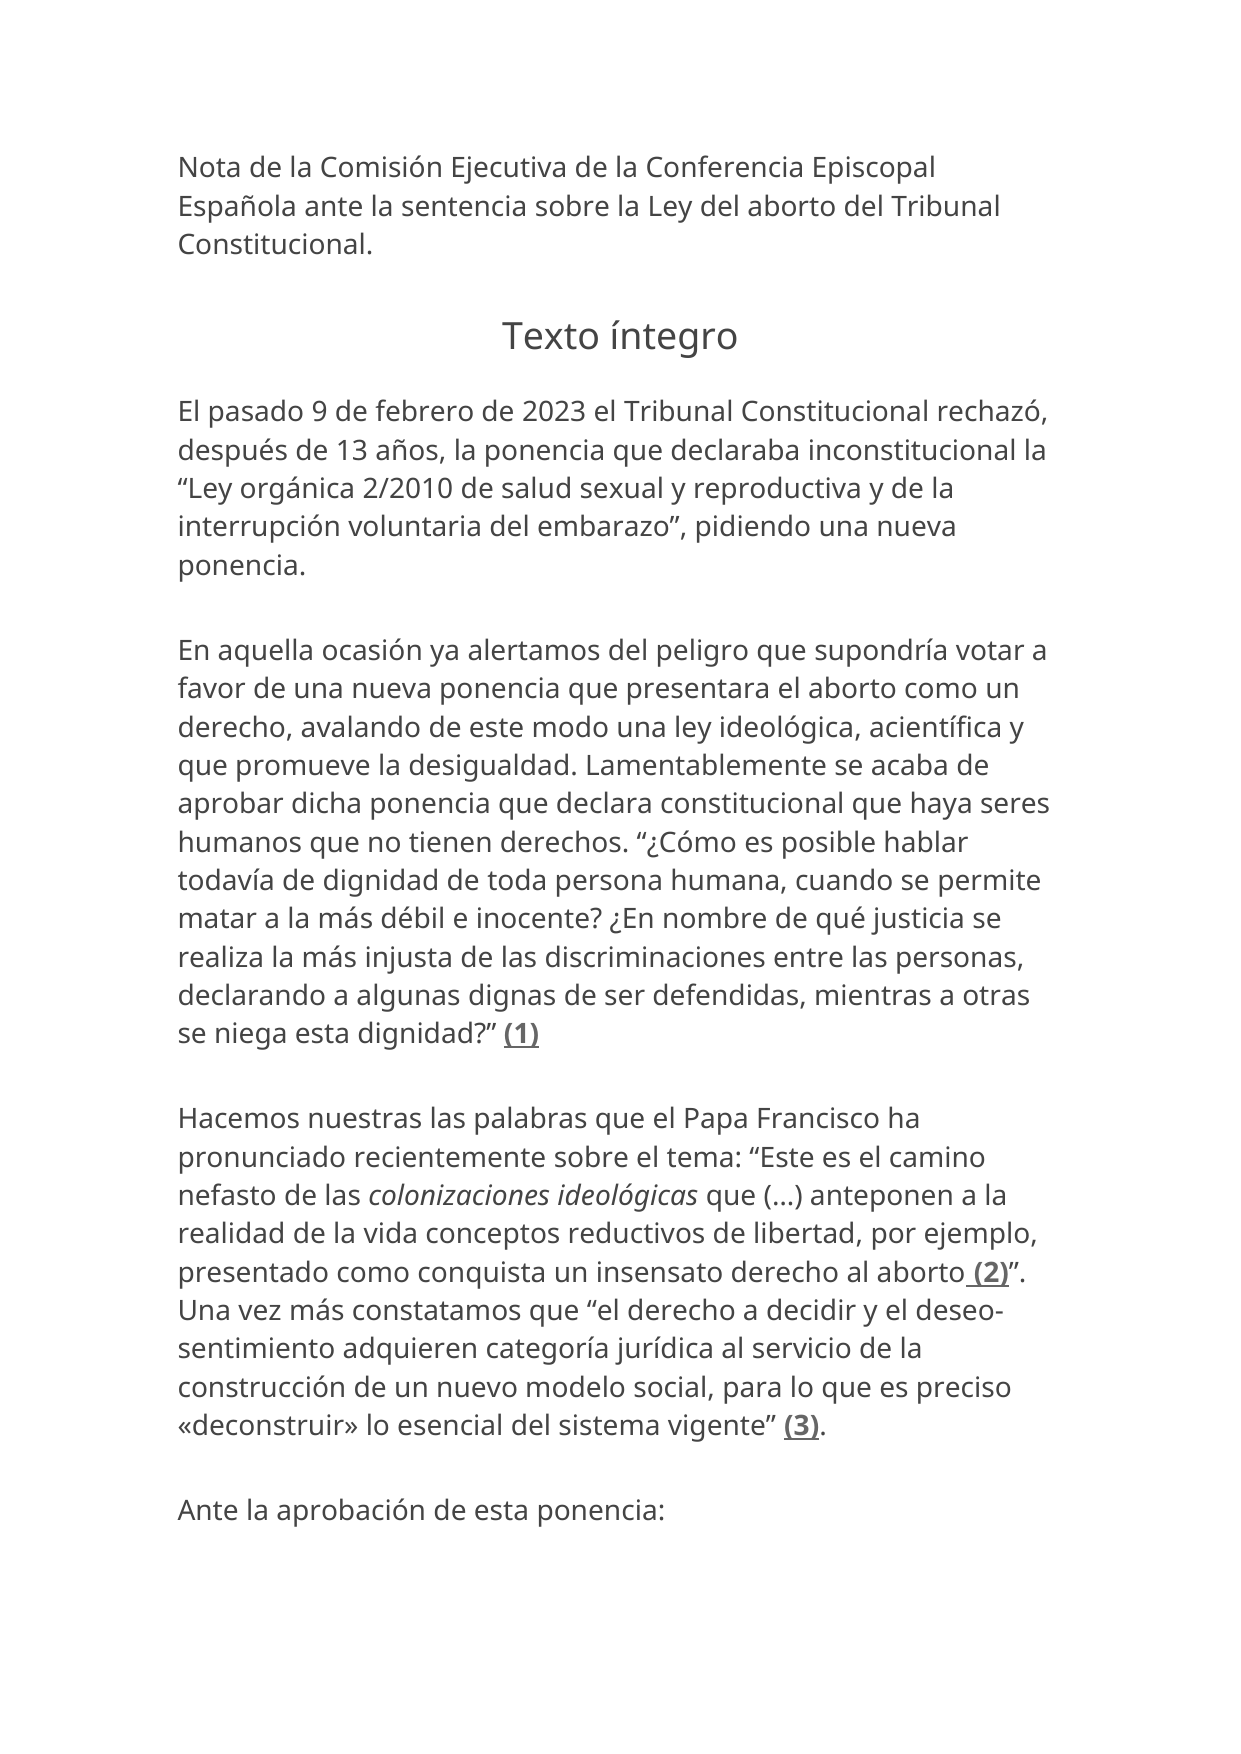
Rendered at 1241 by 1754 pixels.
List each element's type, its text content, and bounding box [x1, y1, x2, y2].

text En aquella ocasión ya alertamos del peligro que supondría votar a favor de una nueva ponencia que presentara el aborto como un derecho, avalando de este modo una ley ideológica, acientífica y que promueve la desigualdad. Lamentablemente se acaba de aprobar dicha ponencia que declara constitucional que haya seres humanos que no tienen derechos. “¿Cómo es posible hablar todavía de dignidad de toda persona humana, cuando se permite matar a la más débil e inocente? ¿En nombre de qué justicia se realiza la más injusta de las discriminaciones entre las personas, declarando a algunas dignas de ser defendidas, mientras a otras se niega esta dignidad?” (1) [177, 630, 1063, 1052]
subtitle Texto íntegro [177, 309, 1063, 361]
text Hacemos nuestras las palabras que el Papa Francisco ha pronunciado recientemente sobre el tema: “Este es el camino nefasto de las colonizaciones ideológicas que (…) anteponen a la realidad de la vida conceptos reductivos de libertad, por ejemplo, presentado como conquista un insensato derecho al aborto (2)”. Una vez más constatamos que “el derecho a decidir y el deseo-sentimiento adquieren categoría jurídica al servicio de la construcción de un nuevo modelo social, para lo que es preciso «deconstruir» lo esencial del sistema vigente” (3). [177, 1099, 1063, 1444]
text El pasado 9 de febrero de 2023 el Tribunal Constitucional rechazó, después de 13 años, la ponencia que declaraba inconstitucional la “Ley orgánica 2/2010 de salud sexual y reproductiva y de la interrupción voluntaria del embarazo”, pidiendo una nueva ponencia. [177, 392, 1063, 583]
text Ante la aprobación de esta ponencia: [177, 1491, 1063, 1529]
text Nota de la Comisión Ejecutiva de la Conferencia Episcopal Española ante la sentencia sobre la Ley del aborto del Tribunal Constitucional. [177, 148, 1063, 263]
